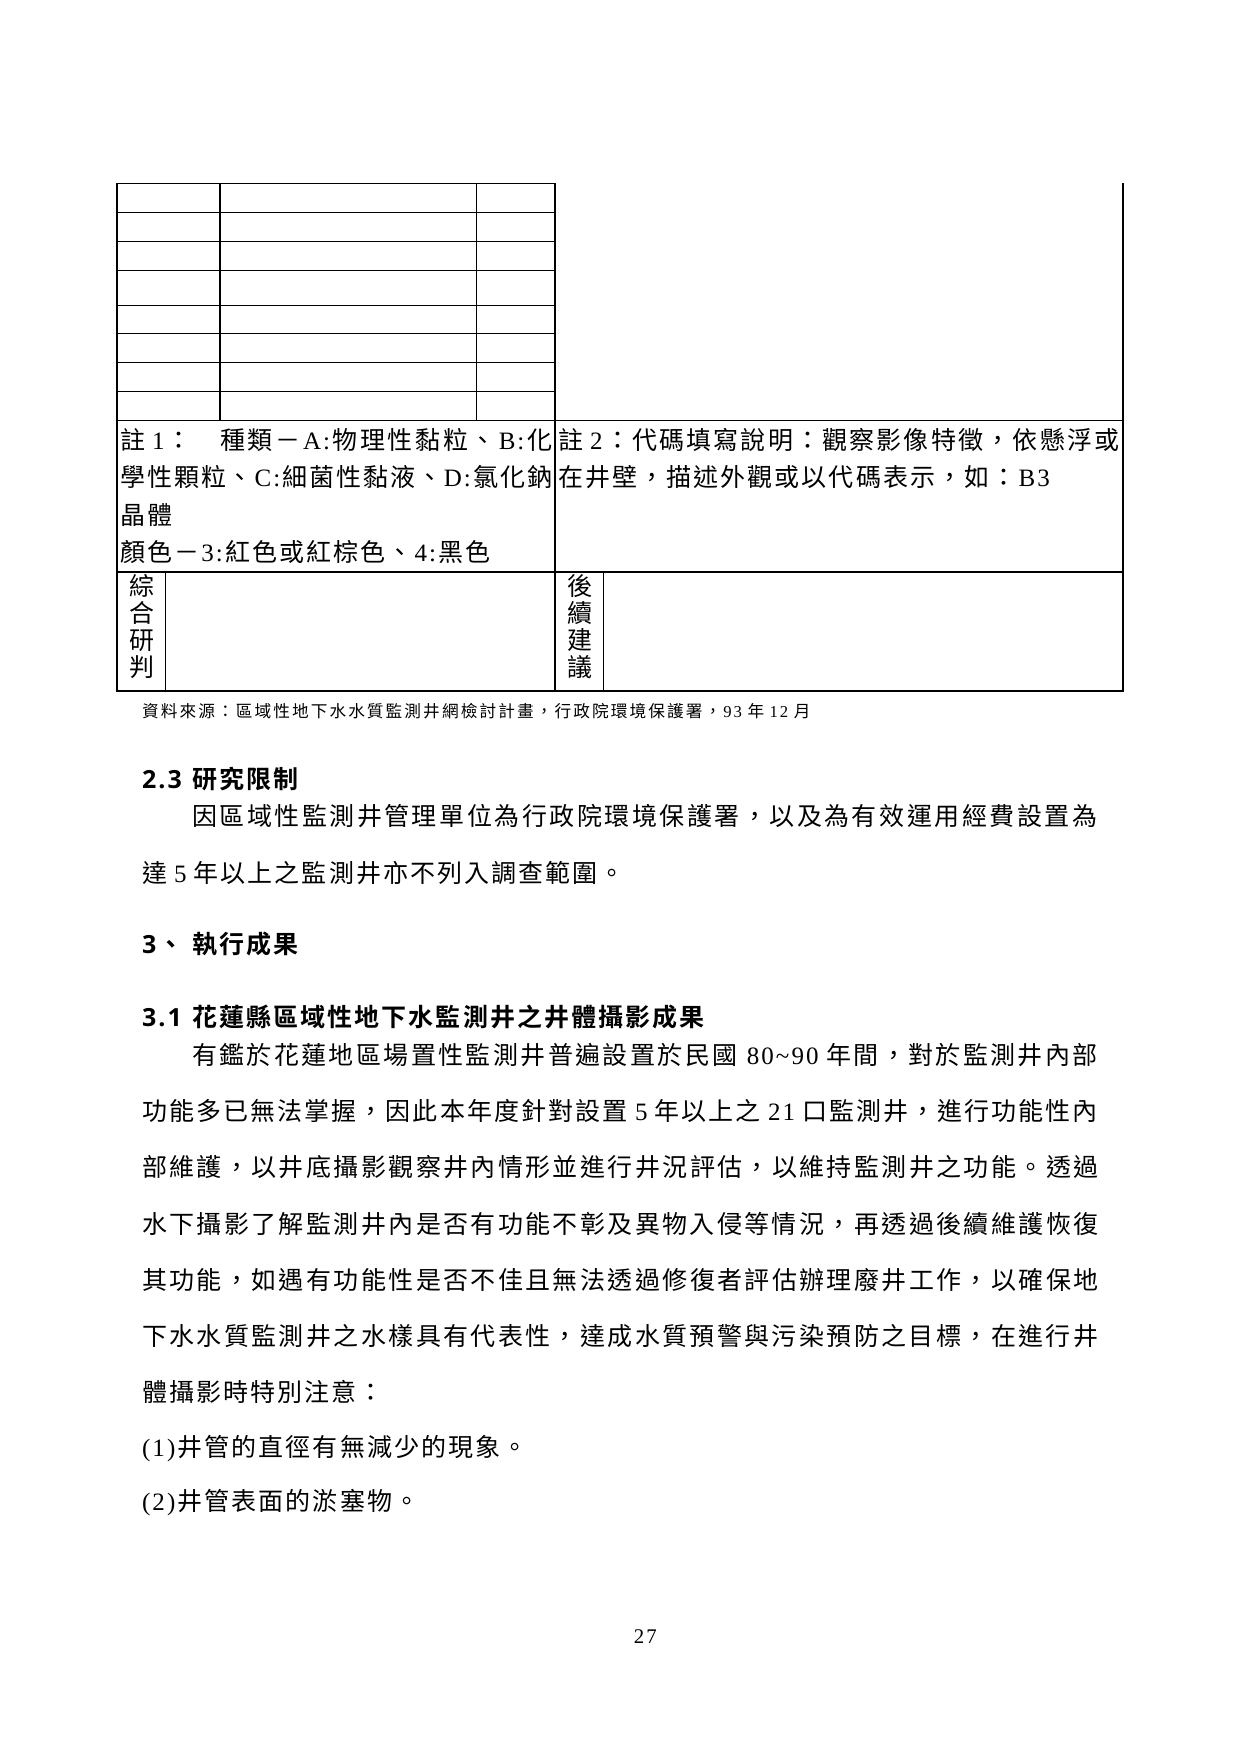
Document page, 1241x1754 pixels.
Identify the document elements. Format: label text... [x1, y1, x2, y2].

table_cell [846, 183, 1122, 304]
table_cell [118, 306, 219, 333]
table_cell [118, 242, 219, 269]
text 因區域性監測井管理單位為行政院環境保護署，以及為有效運用經費設置為達5年以上之監測井亦不列入調查範圍。 [142, 797, 1098, 891]
table_cell [221, 392, 476, 419]
table_cell [118, 363, 219, 391]
table_cell [221, 184, 476, 212]
table_cell [118, 334, 219, 362]
text 資料來源：區域性地下水水質監測井網檢討計畫，行政院環境保護署，93年12月 [142, 692, 1098, 730]
subtitle 2.3 研究限制 [142, 760, 1098, 797]
table_cell [221, 363, 476, 391]
table_cell 註1： 種類－A:物理性黏粒、B:化學性顆粒、C:細菌性黏液、D:氯化鈉晶體 顏色－3:紅色或紅棕色、4:黑色 [118, 421, 554, 571]
table_cell [477, 363, 554, 391]
table_cell [118, 271, 219, 304]
table_cell [221, 306, 476, 333]
table_cell [477, 213, 554, 241]
table_cell [846, 305, 1122, 419]
table_cell [477, 271, 554, 304]
table_cell [477, 306, 554, 333]
table_cell [477, 392, 554, 419]
table_cell [221, 334, 476, 362]
table_cell [118, 213, 219, 241]
table_cell [477, 334, 554, 362]
text 有鑑於花蓮地區場置性監測井普遍設置於民國80~90年間，對於監測井內部功能多已無法掌握，因此本年度針對設置5年以上之21口監測井，進行功能性內部維護，以井底攝影觀察井內情形並進行井況評估，以維持監測井之功能。透過水下攝影了解監測井內是否有功能不彰及異物入侵等情況，再透過後續維護恢復其功能，如遇有功能性是否不佳且無法透過修復者評估辦理廢井工作，以確保地下水水質監測井之水樣具有代表性，達成水質預警與污染預防之目標，在進行井體攝影時特別注意： [142, 1036, 1098, 1411]
title 執行成果 [142, 927, 1098, 961]
table_cell [118, 184, 219, 212]
table_cell [221, 242, 476, 269]
subtitle 3.1 花蓮縣區域性地下水監測井之井體攝影成果 [142, 998, 1098, 1036]
table_cell 註2：代碼填寫說明：觀察影像特徵，依懸浮或在井壁，描述外觀或以代碼表示，如：B3 [556, 421, 1122, 571]
table_cell [118, 392, 219, 419]
table_cell 綜合研判 [118, 573, 165, 690]
table_cell [477, 242, 554, 269]
table_cell [604, 573, 1122, 690]
table_cell [556, 305, 846, 419]
table_cell [477, 184, 554, 212]
text (1)井管的直徑有無減少的現象。 [142, 1428, 1098, 1465]
table_cell 後續建議 [556, 573, 603, 690]
table_cell [221, 271, 476, 304]
table_cell [166, 573, 554, 690]
text (2)井管表面的淤塞物。 [142, 1482, 1098, 1520]
table_cell [556, 183, 846, 304]
table_cell [221, 213, 476, 241]
